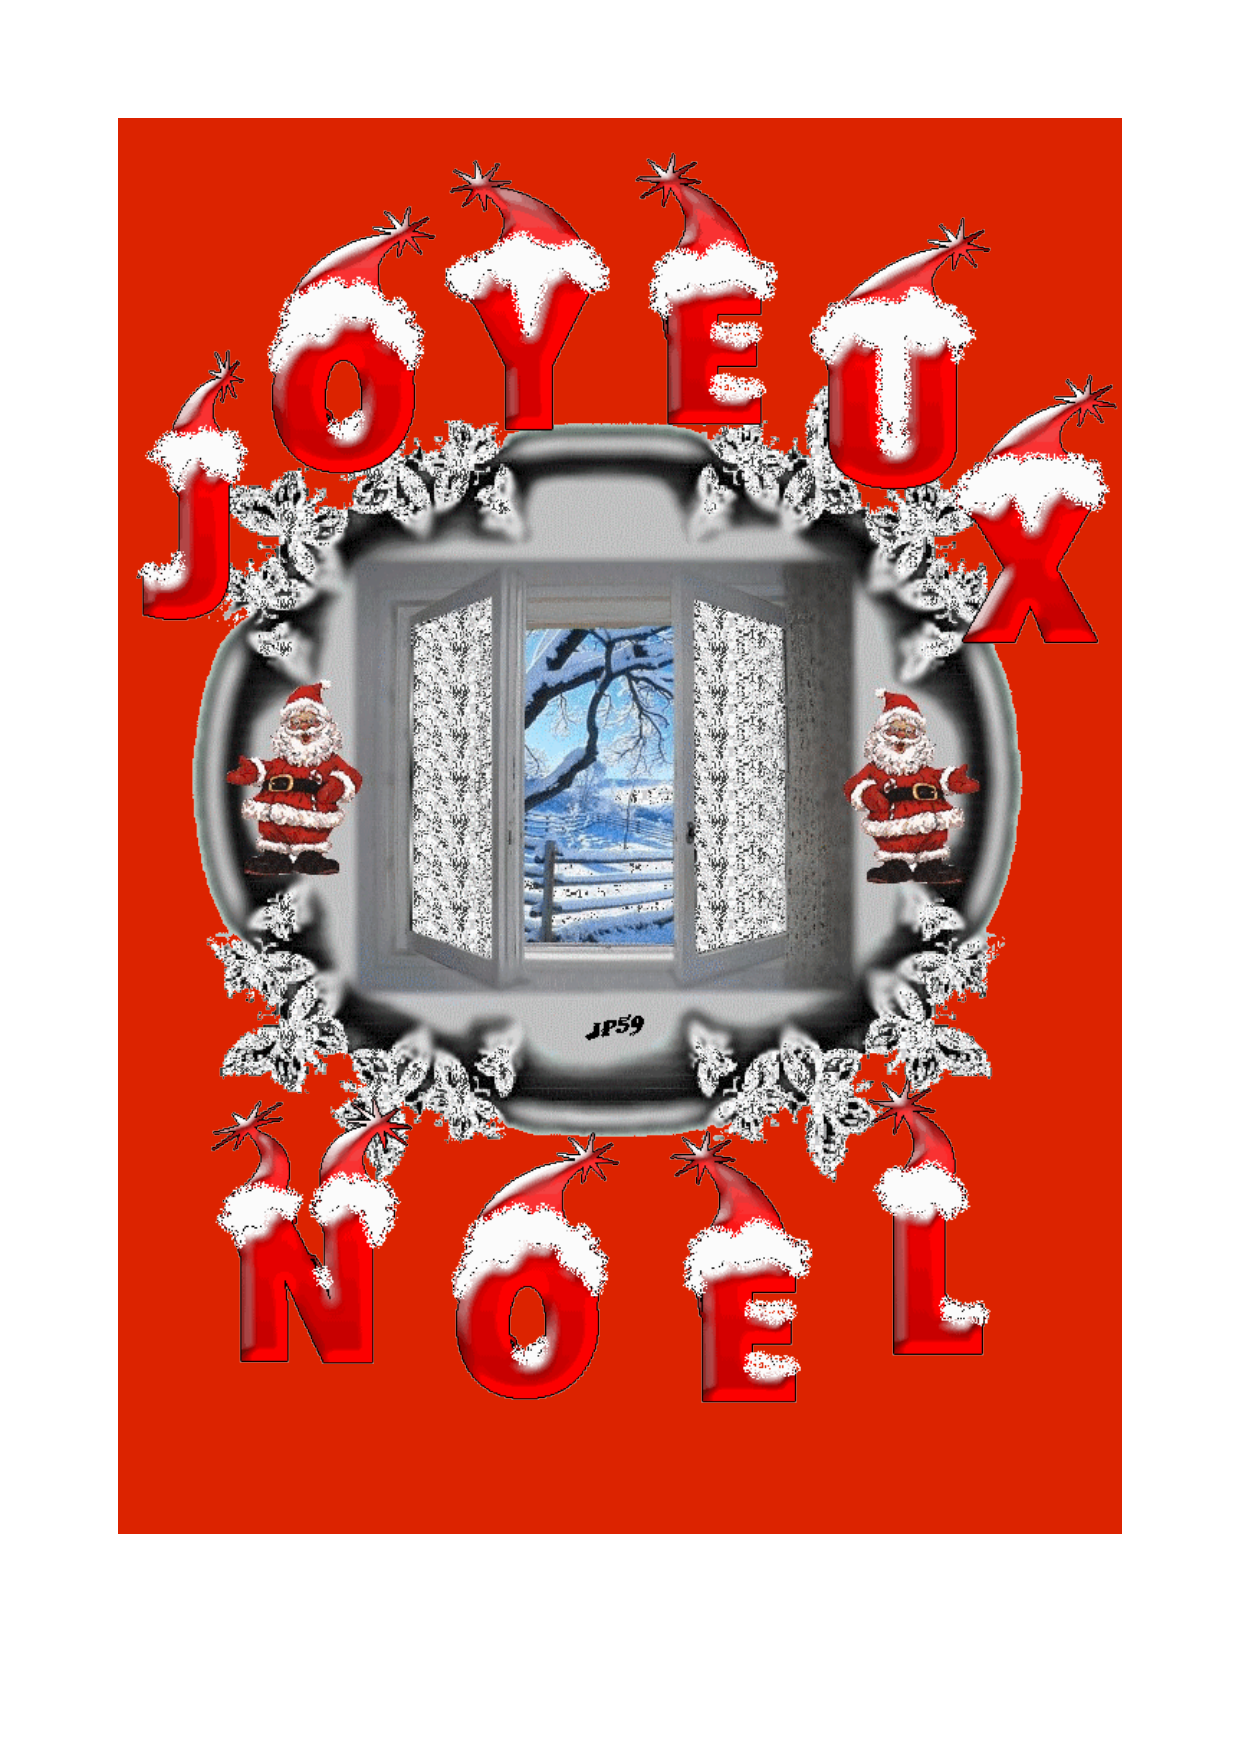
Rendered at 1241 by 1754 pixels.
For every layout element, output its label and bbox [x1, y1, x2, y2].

picture [118, 146, 1123, 1410]
